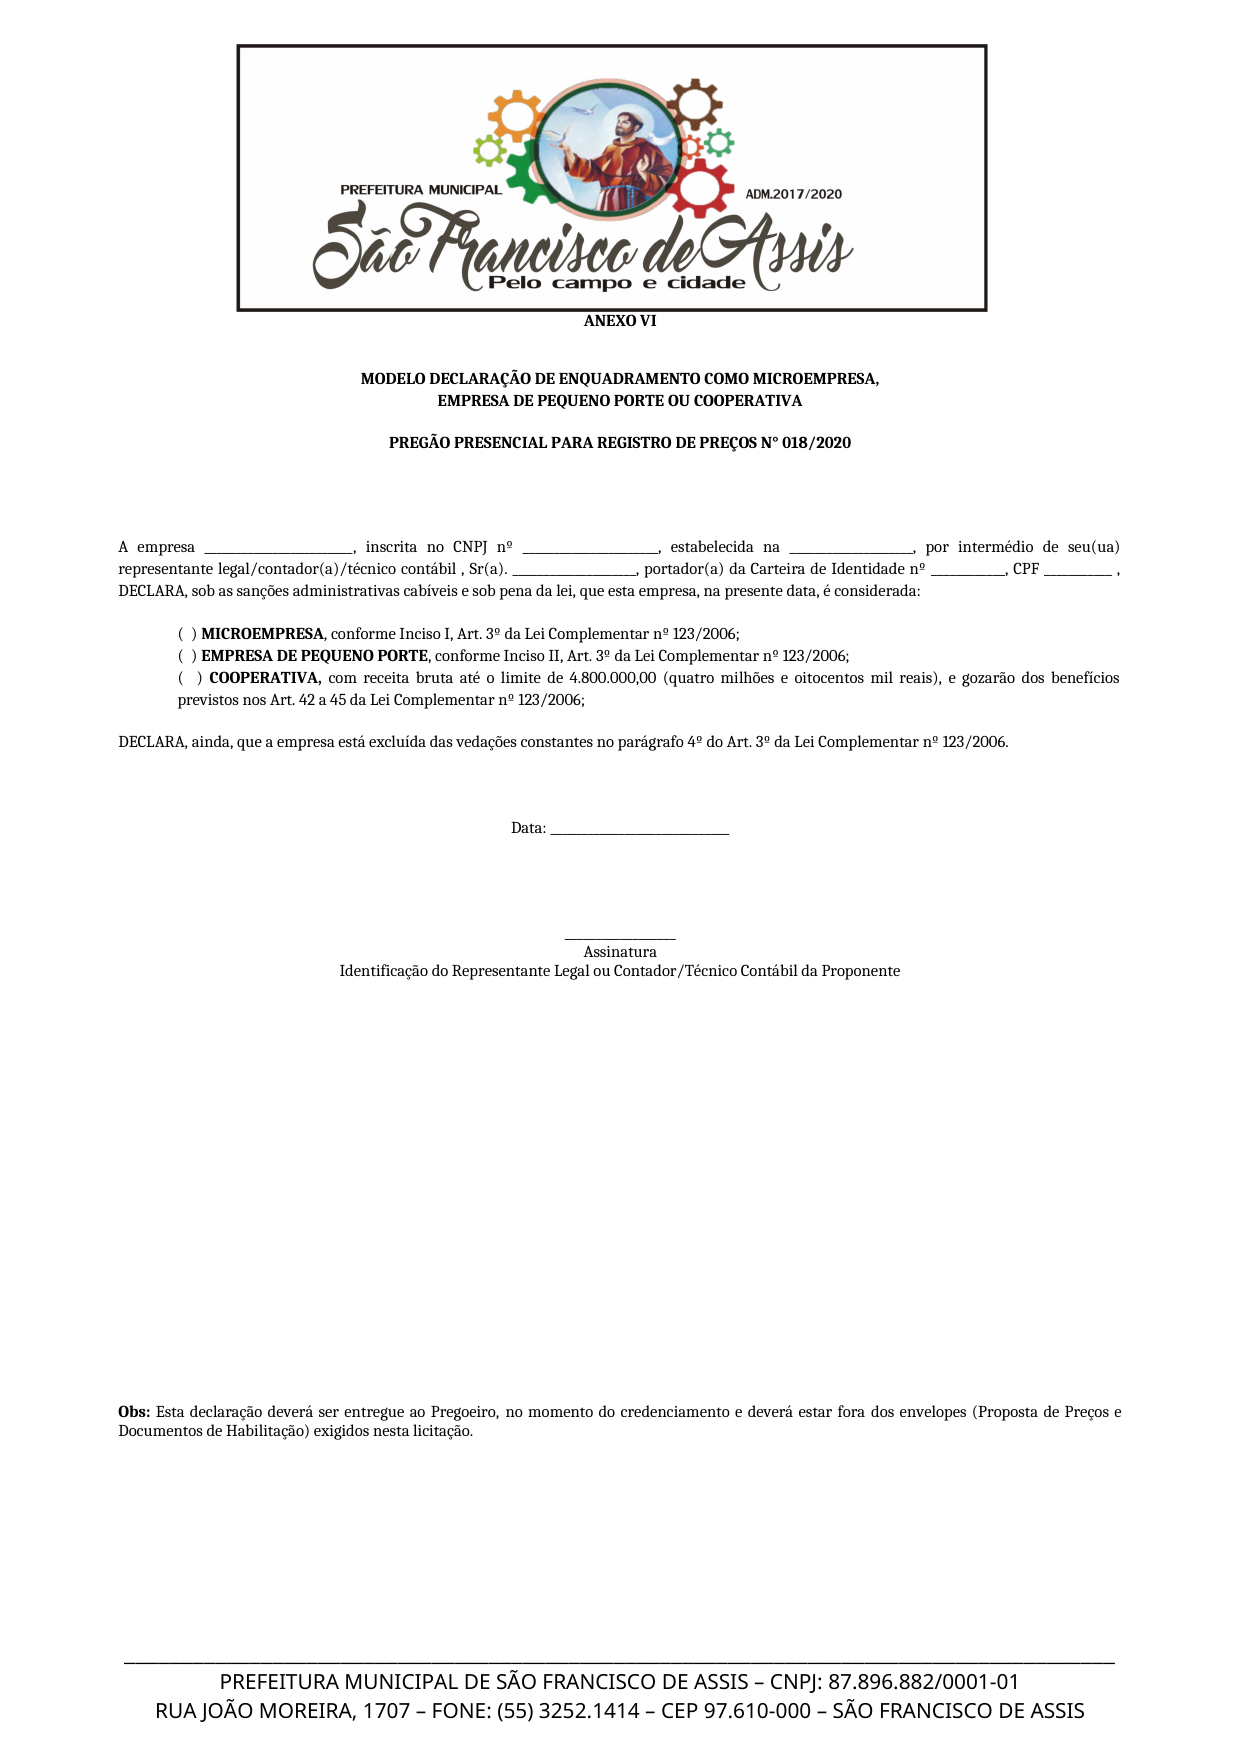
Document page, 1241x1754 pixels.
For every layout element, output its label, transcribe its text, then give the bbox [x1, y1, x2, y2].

text ­­­­­­­­­­­­­­­­­­­­­­­­__________________ [118, 923, 1122, 942]
text ( ) EMPRESA DE PEQUENO PORTE, conforme Inciso II, Art. 3º da Lei Complementar nº 123/2006; [177, 646, 1122, 665]
text A empresa ________________________­­­­­­­­­­­­, inscrita no CNPJ nº ______________________, estabelecida na ____________________, por intermédio de seu(ua) representante legal/contador(a)/técnico contábil , Sr(a). ____________________, portador(a) da Carteira de Identidade nº ____________, CPF ___________ , DECLARA, sob as sanções administrativas cabíveis e sob pena da lei, que esta empresa, na presente data, é considerada: [118, 537, 1122, 601]
text Assinatura [118, 942, 1122, 962]
text ( ) COOPERATIVA, com receita bruta até o limite de 4.800.000,00 (quatro milhões e oitocentos mil reais), e gozarão dos benefícios previstos nos Art. 42 a 45 da Lei Complementar nº 123/2006; [177, 668, 1122, 709]
text ( ) MICROEMPRESA, conforme Inciso I, Art. 3º da Lei Complementar nº 123/2006; [177, 624, 1122, 643]
text ANEXO VI [118, 312, 1122, 331]
text MODELO DECLARAÇÃO DE ENQUADRAMENTO COMO MICROEMPRESA, EMPRESA DE PEQUENO PORTE OU COOPERATIVA [118, 369, 1122, 410]
text PREGÃO PRESENCIAL PARA REGISTRO DE PREÇOS N° 018/2020 [118, 434, 1122, 453]
text Obs: Esta declaração deverá ser entregue ao Pregoeiro, no momento do credenciamento e deverá estar fora dos envelopes (Proposta de Preços e Documentos de Habilitação) exigidos nesta licitação. [118, 1402, 1122, 1441]
text Data: _____________________________ [118, 818, 1122, 838]
text Identificação do Representante Legal ou Contador/Técnico Contábil da Proponente [118, 962, 1122, 981]
text DECLARA, ainda, que a empresa está excluída das vedações constantes no parágrafo 4º do Art. 3º da Lei Complementar nº 123/2006. [118, 733, 1122, 752]
